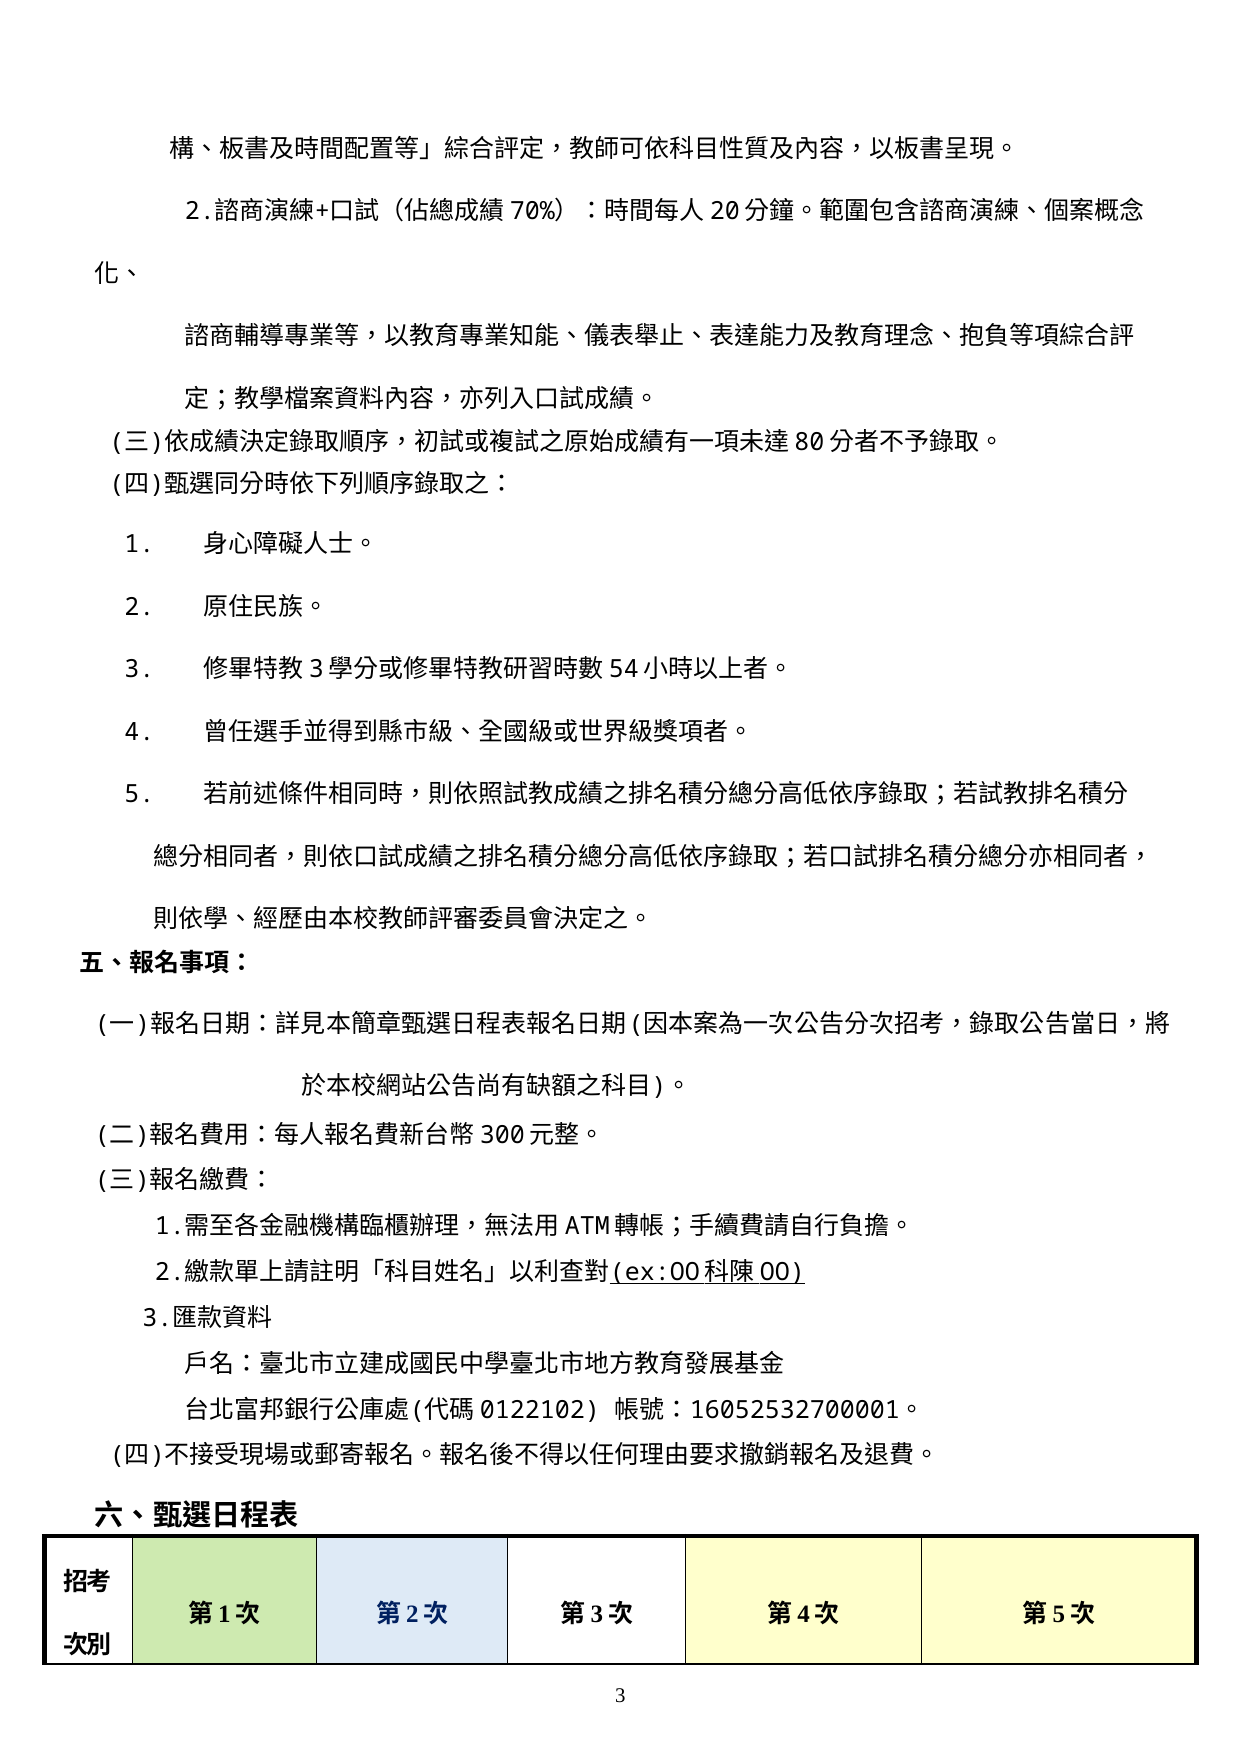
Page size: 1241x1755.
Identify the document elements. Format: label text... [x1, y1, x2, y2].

text 構、板書及時間配置等」綜合評定，教師可依科目性質及內容，以板書呈現。 [94, 104, 1146, 167]
text (四)甄選同分時依下列順序錄取之： [97, 459, 1146, 500]
text 台北富邦銀行公庫處(代碼0122102) 帳號：16052532700001。 [79, 1379, 1158, 1425]
text 戶名：臺北市立建成國民中學臺北市地方教育發展基金 [79, 1334, 1158, 1379]
list 身心障礙人士。 [124, 500, 1146, 563]
table_header 第3次 [508, 1538, 685, 1663]
table_header 第2次 [317, 1538, 507, 1663]
table_header 第4次 [686, 1538, 921, 1663]
text (三)報名繳費： [79, 1150, 1158, 1196]
table_header 第1次 [133, 1538, 316, 1663]
text 2.繳款單上請註明「科目姓名」以利查對(ex:OO科陳OO) [79, 1242, 1158, 1288]
text 定；教學檔案資料內容，亦列入口試成績。 [94, 354, 1146, 417]
text 六、甄選日程表 [94, 1471, 1210, 1534]
text (一)報名日期：詳見本簡章甄選日程表報名日期(因本案為一次公告分次招考，錄取公告當日，將於本校網站公告尚有缺額之科目)。 [94, 979, 1172, 1104]
text (二)報名費用：每人報名費新台幣300元整。 [79, 1104, 1146, 1150]
list 修畢特教3學分或修畢特教研習時數54小時以上者。 [124, 625, 1146, 688]
text 諮商輔導專業等，以教育專業知能、儀表舉止、表達能力及教育理念、抱負等項綜合評 [94, 292, 1146, 354]
text 2.諮商演練+口試（佔總成績70%）：時間每人20分鐘。範圍包含諮商演練、個案概念化、 [94, 167, 1146, 292]
text 五、報名事項： [79, 938, 1146, 979]
table_header 第5次 [922, 1538, 1194, 1663]
table_header 招考次別 [47, 1538, 132, 1663]
text (四)不接受現場或郵寄報名。報名後不得以任何理由要求撤銷報名及退費。 [79, 1425, 1158, 1471]
list 若前述條件相同時，則依照試教成績之排名積分總分高低依序錄取；若試教排名積分總分相同者，則依口試成績之排名積分總分高低依序錄取；若口試排名積分總分亦相同者，則依學、經歷由本校教師評審委員會決定之。 [124, 750, 1146, 938]
text (三)依成績決定錄取順序，初試或複試之原始成績有一項未達80分者不予錄取。 [97, 417, 1146, 459]
text 3.匯款資料 [79, 1288, 1158, 1334]
list 原住民族。 [124, 563, 1146, 625]
text 1.需至各金融機構臨櫃辦理，無法用ATM轉帳；手續費請自行負擔。 [79, 1196, 1158, 1242]
list 曾任選手並得到縣市級、全國級或世界級獎項者。 [124, 688, 1146, 750]
